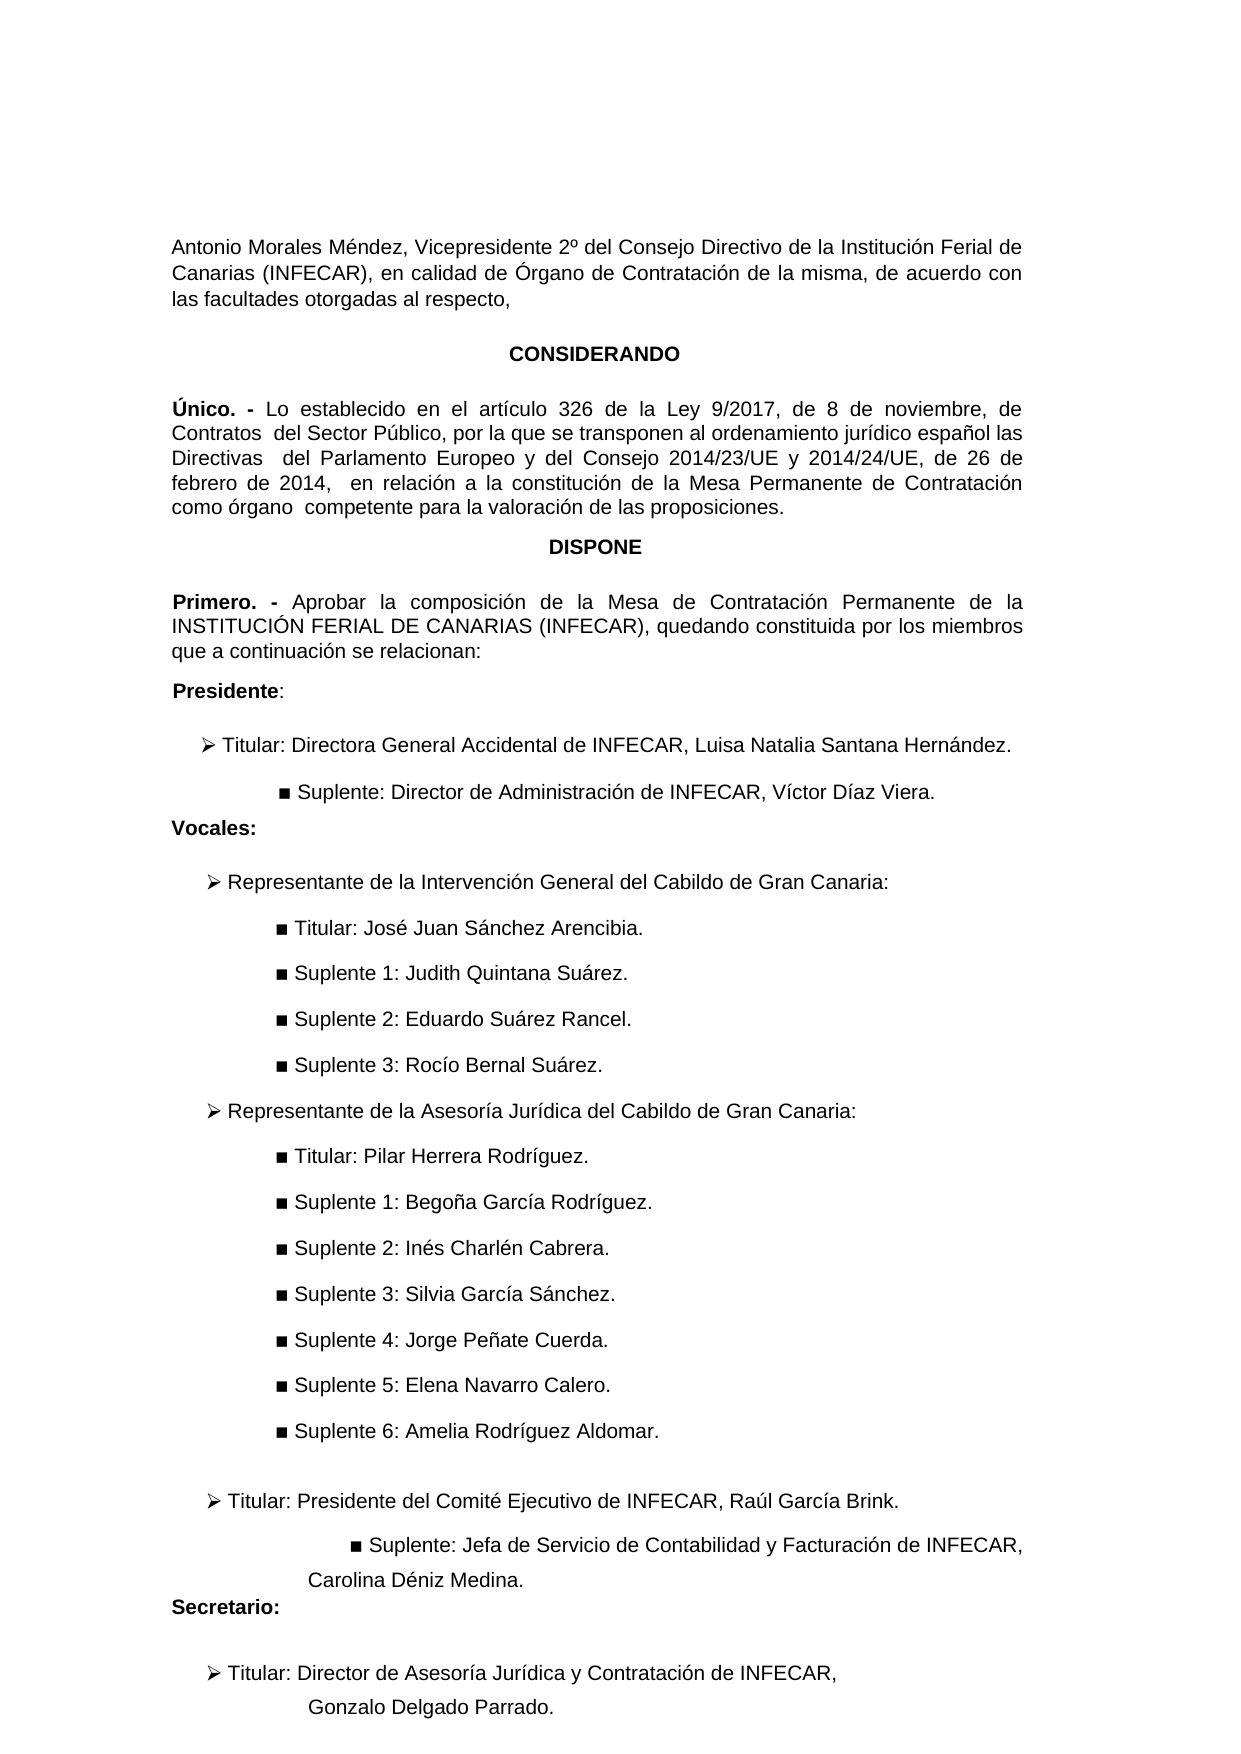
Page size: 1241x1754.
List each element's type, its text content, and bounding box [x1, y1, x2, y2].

text ▪ Suplente 3: Silvia García Sánchez. [274, 1271, 1219, 1313]
text ▪ Suplente 5: Elena Navarro Calero. [274, 1362, 1219, 1405]
text ▪ Suplente 1: Begoña García Rodríguez. [274, 1179, 1219, 1222]
text Secretario: [171, 1594, 1219, 1618]
text Presidente: [172, 679, 1219, 703]
text ▪ Suplente: Jefa de Servicio de Contabilidad y Facturación de INFECAR, [33, 1522, 1023, 1565]
text ▪ Suplente 2: Inés Charlén Cabrera. [274, 1225, 1219, 1267]
text CONSIDERANDO [509, 342, 1219, 366]
text DISPONE [548, 535, 1219, 559]
text Carolina Déniz Medina. [308, 1568, 1219, 1592]
text ▪ Suplente 2: Eduardo Suárez Rancel. [274, 996, 1219, 1038]
text ⮚ Representante de la Asesoría Jurídica del Cabildo de Gran Canaria: [206, 1087, 1219, 1130]
text ⮚ Titular: Directora General Accidental de INFECAR, Luisa Natalia Santana Hernández. ▪ Suplente: Director de Administración de INFECAR, Víctor Díaz Viera. [192, 721, 1021, 811]
text ▪ Suplente 6: Amelia Rodríguez Aldomar. [274, 1408, 1219, 1451]
text ▪ Titular: Pilar Herrera Rodríguez. [274, 1133, 1219, 1176]
text ⮚ Titular: Presidente del Comité Ejecutivo de INFECAR, Raúl García Brink. [206, 1478, 1219, 1521]
text Antonio Morales Méndez, Vicepresidente 2º del Consejo Directivo de la Institución Ferial de Canarias (INFECAR), en calidad de Órgano de Contratación de la misma, de acuerdo con las facultades otorgadas al respecto, [171, 234, 1023, 311]
text Vocales: [171, 816, 1219, 840]
text ▪ Suplente 3: Rocío Bernal Suárez. [274, 1042, 1219, 1084]
text Primero. - Aprobar la composición de la Mesa de Contratación Permanente de la INSTITUCIÓN FERIAL DE CANARIAS (INFECAR), quedando constituida por los miembros que a continuación se relacionan: [171, 590, 1024, 663]
text Gonzalo Delgado Parrado. [308, 1695, 1219, 1719]
text ▪ Suplente 1: Judith Quintana Suárez. [274, 950, 1219, 993]
text ⮚ Titular: Director de Asesoría Jurídica y Contratación de INFECAR, [206, 1649, 1219, 1692]
text ▪ Titular: José Juan Sánchez Arencibia. [274, 904, 1219, 947]
text ▪ Suplente 4: Jorge Peñate Cuerda. [274, 1316, 1219, 1359]
text ⮚ Representante de la Intervención General del Cabildo de Gran Canaria: [206, 858, 1219, 901]
text Único. - Lo establecido en el artículo 326 de la Ley 9/2017, de 8 de noviembre, de Contratos del Sector Público, por la que se transponen al ordenamiento jurídico español las Directivas del Parlamento Europeo y del Consejo 2014/23/UE y 2014/24/UE, de 26 de febrero de 2014, en relación a la constitución de la Mesa Permanente de Contratación como órgano competente para la valoración de las proposiciones. [171, 397, 1024, 519]
